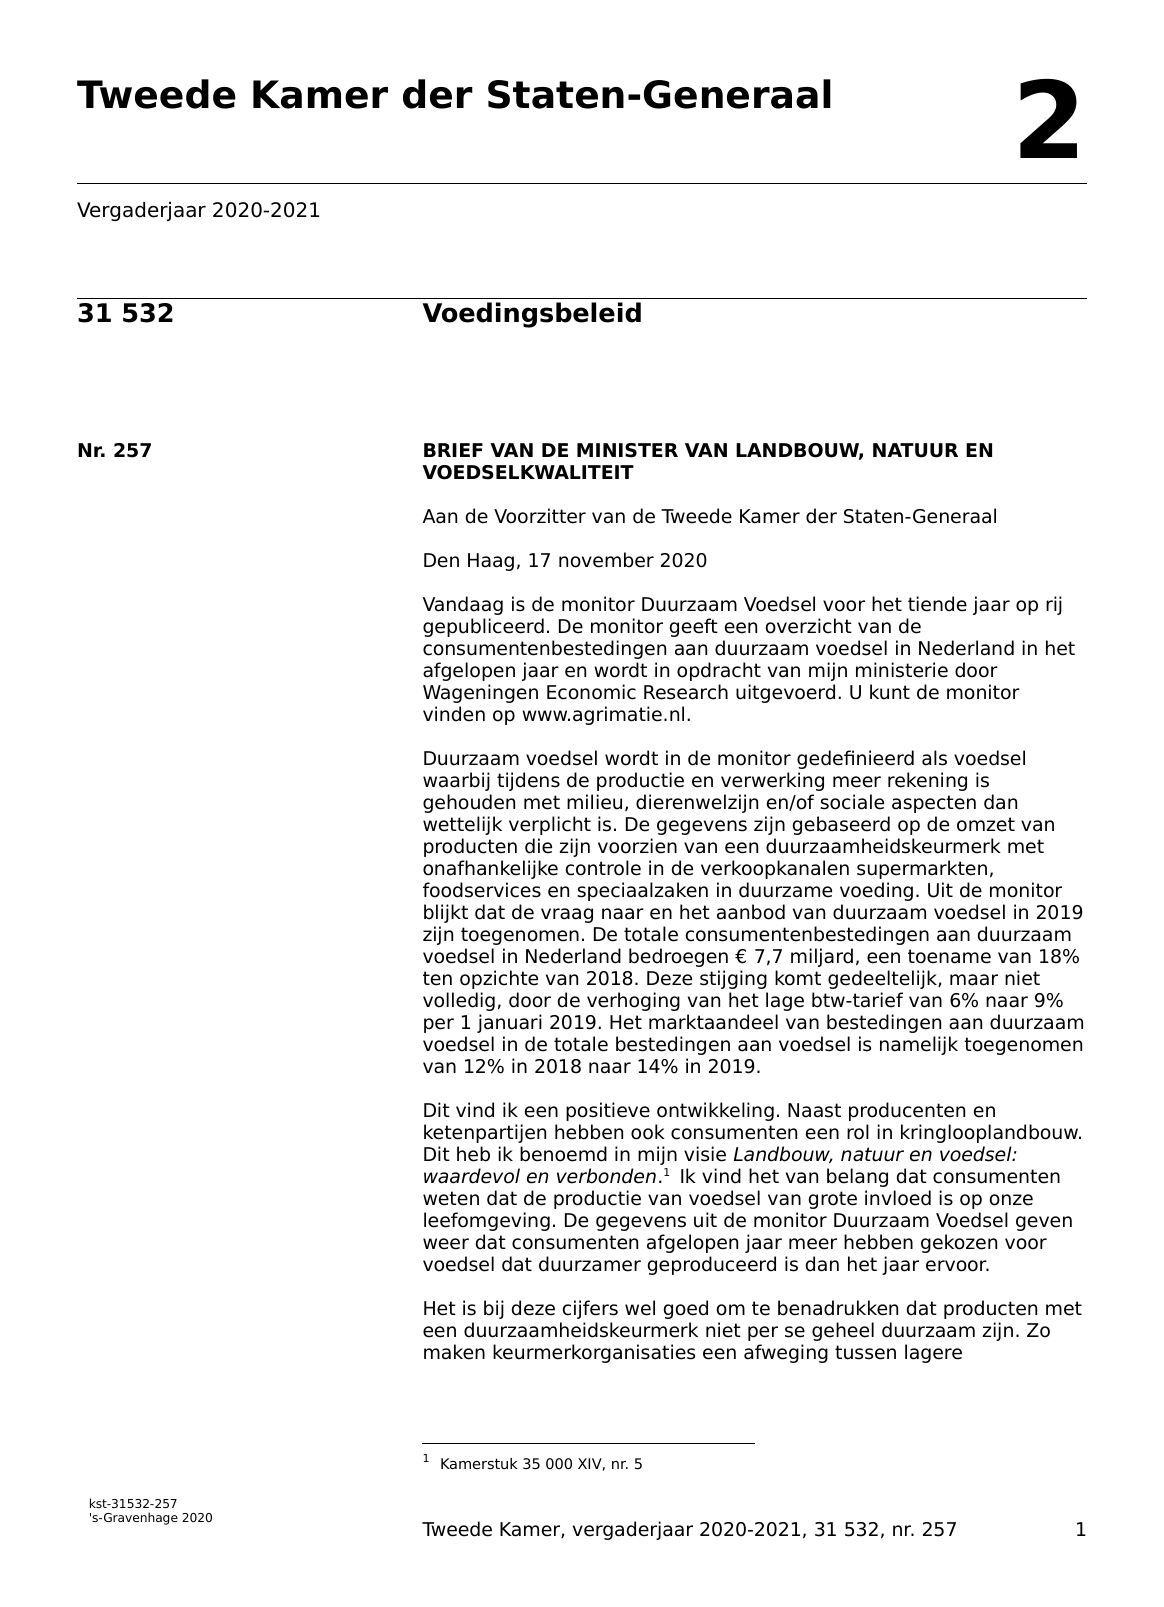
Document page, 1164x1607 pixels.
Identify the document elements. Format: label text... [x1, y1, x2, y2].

table_header 2 [886, 59, 1087, 183]
text kst-31532-257 [88, 1497, 323, 1511]
text Aan de Voorzitter van de Tweede Kamer der Staten-Generaal [422, 506, 1087, 528]
text Den Haag, 17 november 2020 [422, 550, 1087, 572]
text Dit vind ik een positieve ontwikkeling. Naast producenten en ketenpartijen hebben ook consumenten een rol in kringlooplandbouw. Dit heb ik benoemd in mijn visie Landbouw, natuur en voedsel: waardevol en verbonden. Ik vind het van belang dat consumenten weten dat de productie van voedsel van grote invloed is op onze leefomgeving. De gegevens uit de monitor Duurzaam Voedsel geven weer dat consumenten afgelopen jaar meer hebben gekozen voor voedsel dat duurzamer geproduceerd is dan het jaar ervoor. [422, 1100, 1087, 1276]
text Kamerstuk 35 000 XIV, nr. 5 [422, 1452, 1087, 1474]
subtitle Nr. 257 BRIEF VAN DE MINISTER VAN LANDBOUW, NATUUR EN VOEDSELKWALITEIT [77, 440, 1087, 484]
table_cell Vergaderjaar 2020-2021 [77, 184, 1087, 298]
table_header Tweede Kamer der Staten-Generaal [77, 59, 886, 183]
text 's-Gravenhage 2020 [88, 1511, 323, 1525]
subtitle 31 532 Voedingsbeleid [77, 299, 1087, 329]
text Duurzaam voedsel wordt in de monitor gedefinieerd als voedsel waarbij tijdens de productie en verwerking meer rekening is gehouden met milieu, dierenwelzijn en/of sociale aspecten dan wettelijk verplicht is. De gegevens zijn gebaseerd op de omzet van producten die zijn voorzien van een duurzaamheidskeurmerk met onafhankelijke controle in de verkoopkanalen supermarkten, foodservices en speciaalzaken in duurzame voeding. Uit de monitor blijkt dat de vraag naar en het aanbod van duurzaam voedsel in 2019 zijn toegenomen. De totale consumentenbestedingen aan duurzaam voedsel in Nederland bedroegen € 7,7 miljard, een toename van 18% ten opzichte van 2018. Deze stijging komt gedeeltelijk, maar niet volledig, door de verhoging van het lage btw-tarief van 6% naar 9% per 1 januari 2019. Het marktaandeel van bestedingen aan duurzaam voedsel in de totale bestedingen aan voedsel is namelijk toegenomen van 12% in 2018 naar 14% in 2019. [422, 748, 1087, 1078]
text Vandaag is de monitor Duurzaam Voedsel voor het tiende jaar op rij gepubliceerd. De monitor geeft een overzicht van de consumentenbestedingen aan duurzaam voedsel in Nederland in het afgelopen jaar en wordt in opdracht van mijn ministerie door Wageningen Economic Research uitgevoerd. U kunt de monitor vinden op www.agrimatie.nl. [422, 594, 1087, 726]
text Het is bij deze cijfers wel goed om te benadrukken dat producten met een duurzaamheidskeurmerk niet per se geheel duurzaam zijn. Zo maken keurmerkorganisaties een afweging tussen lagere [422, 1298, 1087, 1364]
